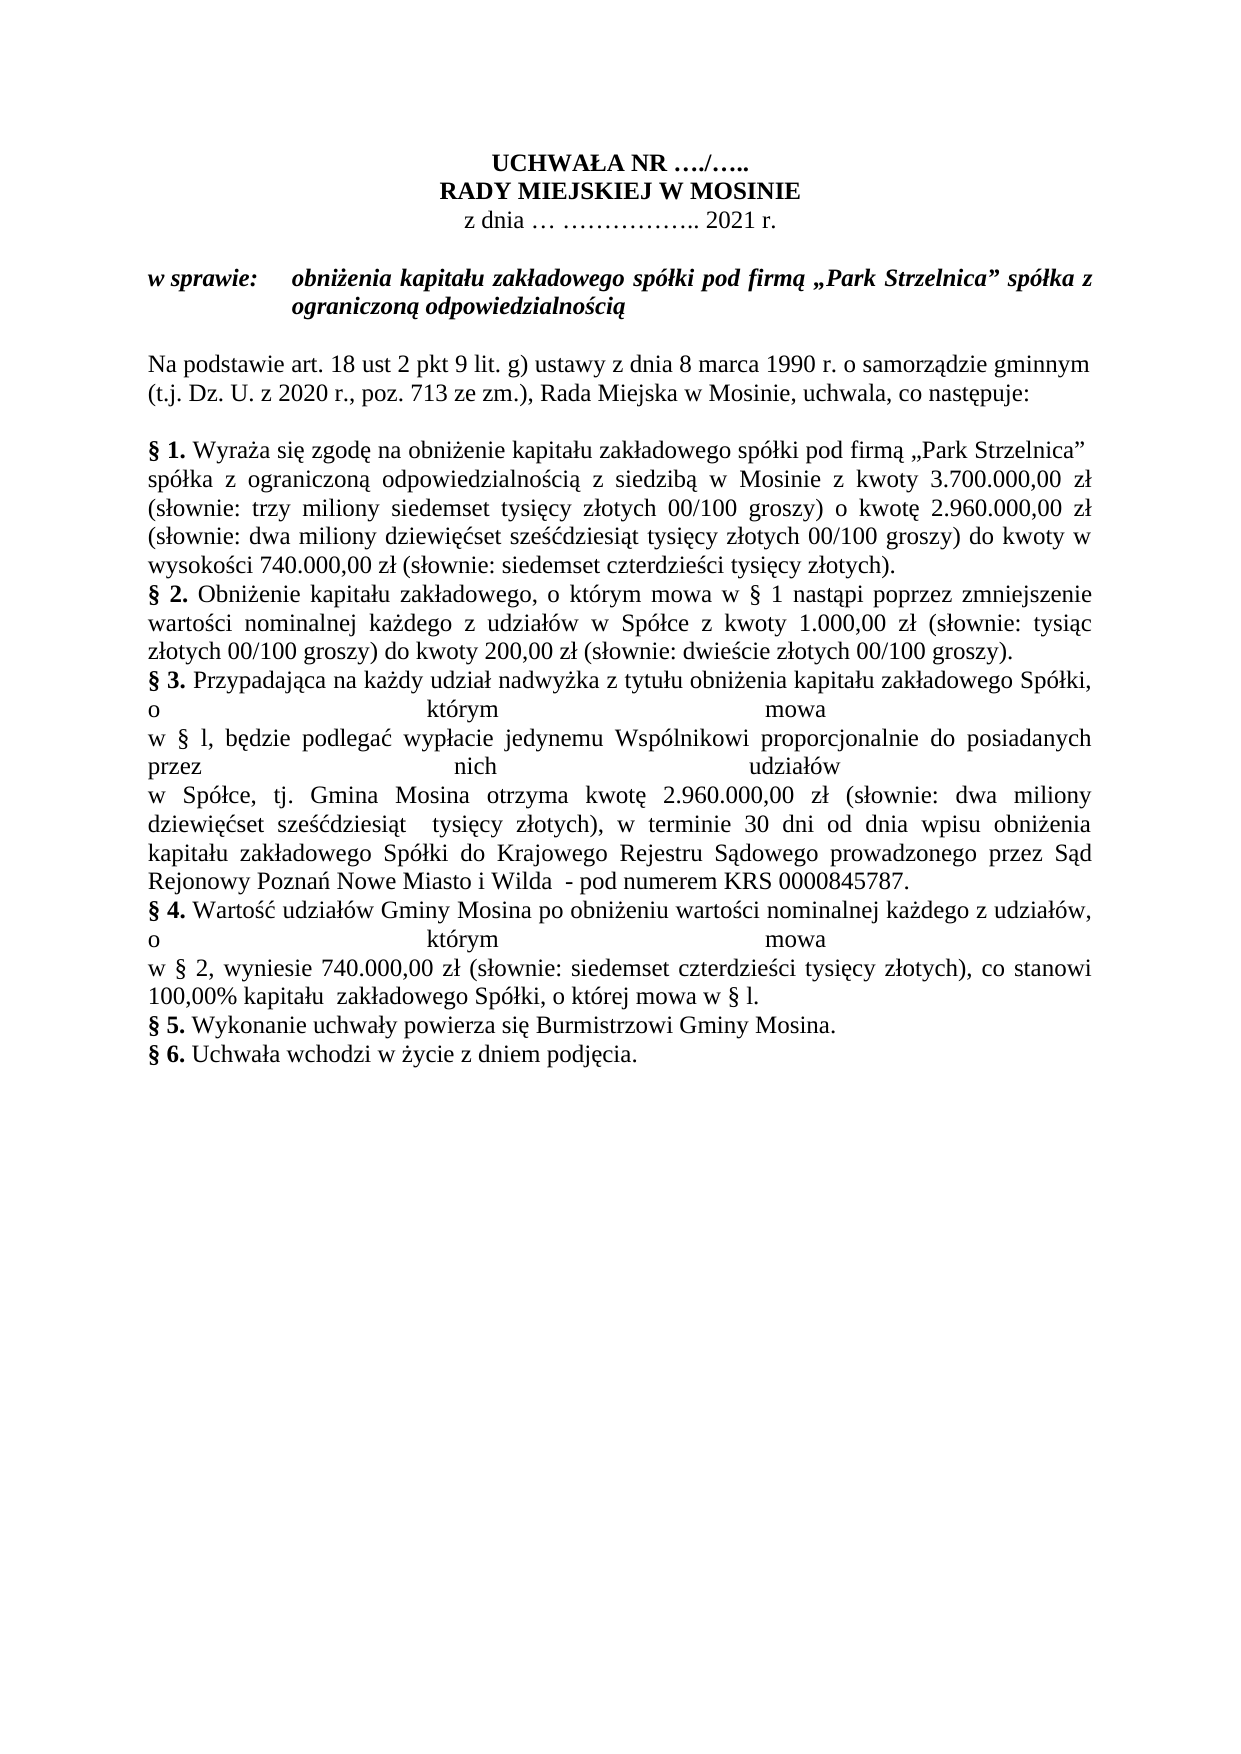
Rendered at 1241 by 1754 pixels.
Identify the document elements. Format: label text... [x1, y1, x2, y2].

text § 3. Przypadająca na każdy udział nadwyżka z tytułu obniżenia kapitału zakładowego Spółki, o którym mowa w § l, będzie podlegać wypłacie jedynemu Wspólnikowi proporcjonalnie do posiadanych przez nich udziałów w Spółce, tj. Gmina Mosina otrzyma kwotę 2.960.000,00 zł (słownie: dwa miliony dziewięćset sześćdziesiąt tysięcy złotych), w terminie 30 dni od dnia wpisu obniżenia kapitału zakładowego Spółki do Krajowego Rejestru Sądowego prowadzonego przez Sąd Rejonowy Poznań Nowe Miasto i Wilda - pod numerem KRS 0000845787. [148, 665, 1093, 895]
text UCHWAŁA NR …./….. [148, 148, 1093, 176]
text § 2. Obniżenie kapitału zakładowego, o którym mowa w § 1 nastąpi poprzez zmniejszenie wartości nominalnej każdego z udziałów w Spółce z kwoty 1.000,00 zł (słownie: tysiąc złotych 00/100 groszy) do kwoty 200,00 zł (słownie: dwieście złotych 00/100 groszy). [148, 579, 1093, 665]
text § 4. Wartość udziałów Gminy Mosina po obniżeniu wartości nominalnej każdego z udziałów, o którym mowa w § 2, wyniesie 740.000,00 zł (słownie: siedemset czterdzieści tysięcy złotych), co stanowi 100,00% kapitału zakładowego Spółki, o której mowa w § l. [148, 895, 1093, 1010]
text § 1. Wyraża się zgodę na obniżenie kapitału zakładowego spółki pod firmą „Park Strzelnica” spółka z ograniczoną odpowiedzialnością z siedzibą w Mosinie z kwoty 3.700.000,00 zł (słownie: trzy miliony siedemset tysięcy złotych 00/100 groszy) o kwotę 2.960.000,00 zł (słownie: dwa miliony dziewięćset sześćdziesiąt tysięcy złotych 00/100 groszy) do kwoty w wysokości 740.000,00 zł (słownie: siedemset czterdzieści tysięcy złotych). [148, 435, 1093, 579]
table_header obniżenia kapitału zakładowego spółki pod firmą „Park Strzelnica” spółka z ograniczoną odpowiedzialnością [280, 263, 1107, 320]
text Na podstawie art. 18 ust 2 pkt 9 lit. g) ustawy z dnia 8 marca 1990 r. o samorządzie gminnym (t.j. Dz. U. z 2020 r., poz. 713 ze zm.), Rada Miejska w Mosinie, uchwala, co następuje: [148, 349, 1093, 406]
text § 5. Wykonanie uchwały powierza się Burmistrzowi Gminy Mosina. [148, 1010, 1093, 1039]
text RADY MIEJSKIEJ W MOSINIE [148, 176, 1093, 205]
text § 6. Uchwała wchodzi w życie z dniem podjęcia. [148, 1039, 1093, 1068]
table_header w sprawie: [136, 263, 280, 320]
text z dnia … …………….. 2021 r. [148, 205, 1093, 234]
